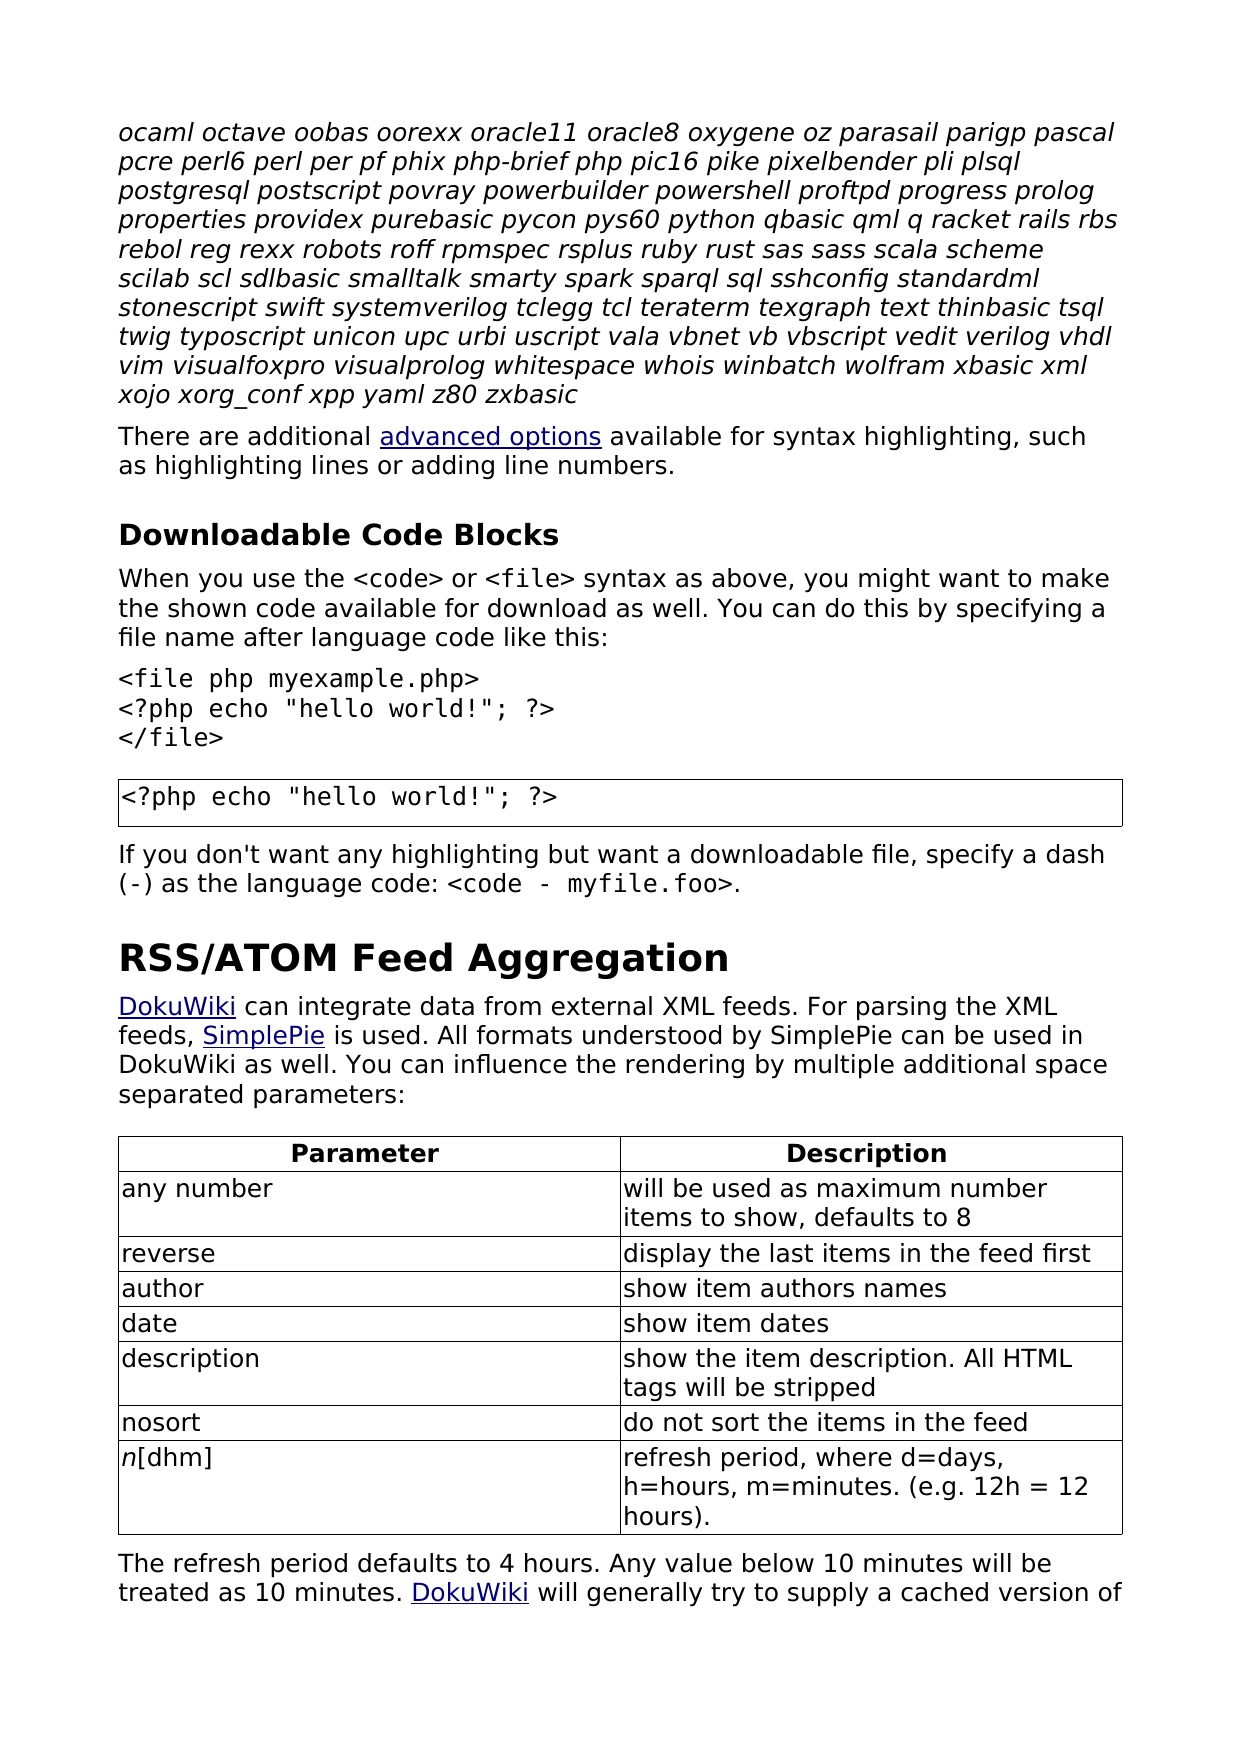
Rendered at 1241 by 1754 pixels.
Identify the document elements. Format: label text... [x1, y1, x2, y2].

table_cell will be used as maximum number items to show, defaults to 8 [621, 1172, 1122, 1236]
table_cell reverse [119, 1237, 620, 1271]
table_cell description [119, 1342, 620, 1405]
table_cell show item dates [621, 1307, 1122, 1341]
table_cell display the last items in the feed first [621, 1237, 1122, 1271]
table_cell n[dhm] [119, 1441, 620, 1534]
table_cell author [119, 1272, 620, 1306]
subtitle Downloadable Code Blocks [118, 518, 1122, 552]
text If you don't want any highlighting but want a downloadable file, specify a dash (-) as the language code: <code - myfile.foo>. [118, 840, 1122, 899]
table_cell do not sort the items in the feed [621, 1406, 1122, 1440]
table_cell refresh period, where d=days, h=hours, m=minutes. (e.g. 12h = 12 hours). [621, 1441, 1122, 1534]
text DokuWiki can integrate data from external XML feeds. For parsing the XML feeds, SimplePie is used. All formats understood by SimplePie can be used in DokuWiki as well. You can influence the rendering by multiple additional space separated parameters: [118, 992, 1122, 1109]
subtitle RSS/ATOM Feed Aggregation [118, 936, 1122, 980]
table_cell date [119, 1307, 620, 1341]
table_header <?php echo "hello world!"; ?> [119, 780, 1122, 826]
table_cell any number [119, 1172, 620, 1236]
text There are additional advanced options available for syntax highlighting, such as highlighting lines or adding line numbers. [118, 422, 1122, 481]
text ocaml octave oobas oorexx oracle11 oracle8 oxygene oz parasail parigp pascal pcre perl6 perl per pf phix php-brief php pic16 pike pixelbender pli plsql postgresql postscript povray powerbuilder powershell proftpd progress prolog properties providex purebasic pycon pys60 python qbasic qml q racket rails rbs rebol reg rexx robots roff rpmspec rsplus ruby rust sas sass scala scheme scilab scl sdlbasic smalltalk smarty spark sparql sql sshconfig standardml stonescript swift systemverilog tclegg tcl teraterm texgraph text thinbasic tsql twig typoscript unicon upc urbi uscript vala vbnet vb vbscript vedit verilog vhdl vim visualfoxpro visualprolog whitespace whois winbatch wolfram xbasic xml xojo xorg_conf xpp yaml z80 zxbasic [118, 118, 1122, 410]
table_header Description [621, 1137, 1122, 1171]
text The refresh period defaults to 4 hours. Any value below 10 minutes will be treated as 10 minutes. DokuWiki will generally try to supply a cached version of [118, 1549, 1122, 1607]
table_cell show item authors names [621, 1272, 1122, 1306]
text <file php myexample.php> <?php echo "hello world!"; ?> </file> [118, 664, 1122, 752]
table_header Parameter [119, 1137, 620, 1171]
table_cell show the item description. All HTML tags will be stripped [621, 1342, 1122, 1405]
text When you use the <code> or <file> syntax as above, you might want to make the shown code available for download as well. You can do this by specifying a file name after language code like this: [118, 564, 1122, 652]
table_cell nosort [119, 1406, 620, 1440]
